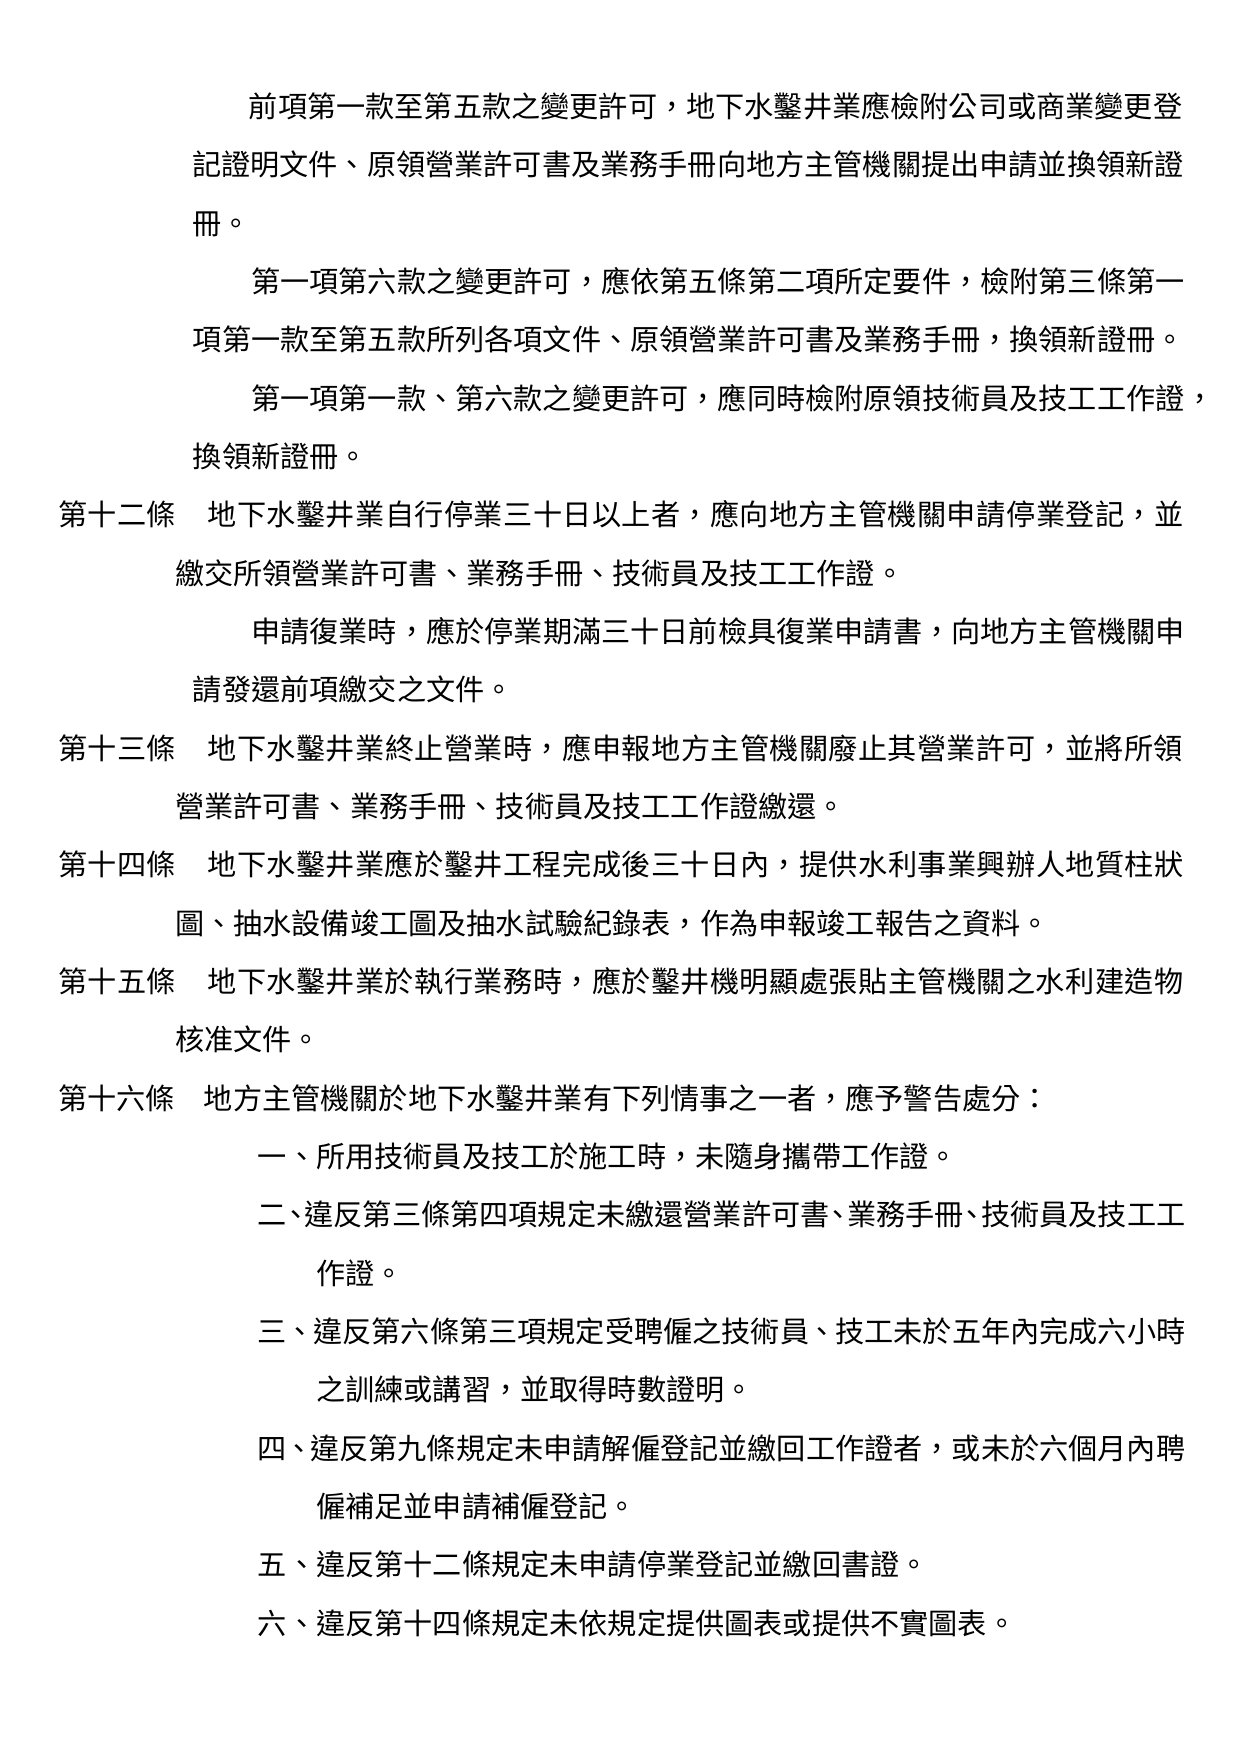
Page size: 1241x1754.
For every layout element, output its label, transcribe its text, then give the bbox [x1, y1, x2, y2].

text 申請復業時，應於停業期滿三十日前檢具復業申請書，向地方主管機關申請發還前項繳交之文件。 [193, 596, 1185, 712]
text 第十三條 地下水鑿井業終止營業時，應申報地方主管機關廢止其營業許可，並將所領營業許可書、業務手冊、技術員及技工工作證繳還。 [58, 712, 1185, 829]
text 第十六條 地方主管機關於地下水鑿井業有下列情事之一者，應予警告處分： [58, 1062, 1185, 1121]
text 第十二條 地下水鑿井業自行停業三十日以上者，應向地方主管機關申請停業登記，並繳交所領營業許可書、業務手冊、技術員及技工工作證。 [58, 479, 1185, 596]
text 一、所用技術員及技工於施工時，未隨身攜帶工作證。 [258, 1121, 1185, 1179]
text 四、違反第九條規定未申請解僱登記並繳回工作證者，或未於六個月內聘僱補足並申請補僱登記。 [258, 1412, 1185, 1529]
text 第十五條 地下水鑿井業於執行業務時，應於鑿井機明顯處張貼主管機關之水利建造物核准文件。 [58, 946, 1185, 1062]
text 第一項第一款、第六款之變更許可，應同時檢附原領技術員及技工工作證，換領新證冊。 [193, 362, 1185, 479]
text 第十四條 地下水鑿井業應於鑿井工程完成後三十日內，提供水利事業興辦人地質柱狀圖、抽水設備竣工圖及抽水試驗紀錄表，作為申報竣工報告之資料。 [58, 829, 1185, 946]
text 六、違反第十四條規定未依規定提供圖表或提供不實圖表。 [258, 1587, 1185, 1646]
text 二、違反第三條第四項規定未繳還營業許可書、業務手冊、技術員及技工工作證。 [258, 1179, 1185, 1296]
text 五、違反第十二條規定未申請停業登記並繳回書證。 [258, 1529, 1185, 1587]
text 三、違反第六條第三項規定受聘僱之技術員、技工未於五年內完成六小時之訓練或講習，並取得時數證明。 [258, 1296, 1185, 1412]
text 前項第一款至第五款之變更許可，地下水鑿井業應檢附公司或商業變更登記證明文件、原領營業許可書及業務手冊向地方主管機關提出申請並換領新證冊。 [192, 71, 1185, 246]
text 第一項第六款之變更許可，應依第五條第二項所定要件，檢附第三條第一項第一款至第五款所列各項文件、原領營業許可書及業務手冊，換領新證冊。 [193, 246, 1185, 362]
